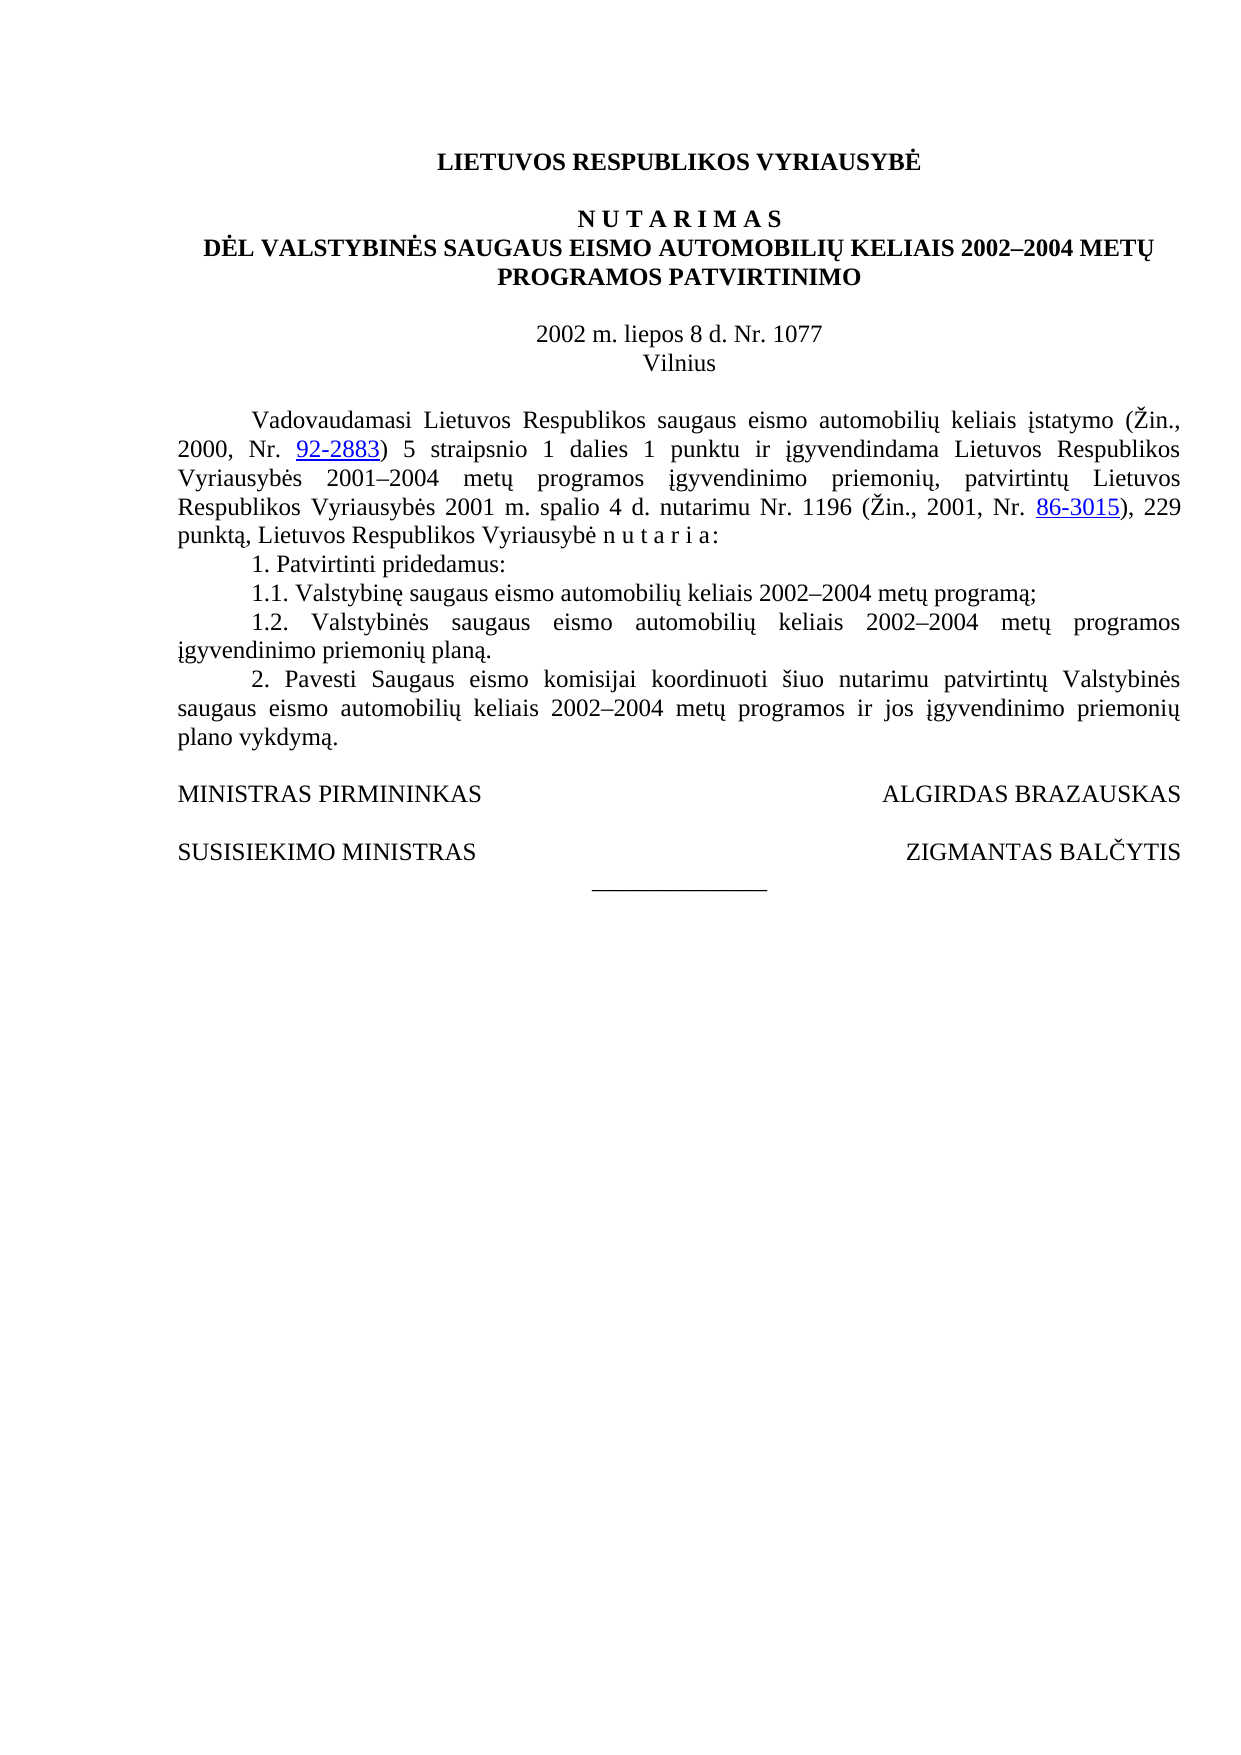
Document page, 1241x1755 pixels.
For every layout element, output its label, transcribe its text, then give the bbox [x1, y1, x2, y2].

text 1.2. Valstybinės saugaus eismo automobilių keliais 2002–2004 metų programos įgyvendinimo priemonių planą. [177, 607, 1181, 664]
text 2. Pavesti Saugaus eismo komisijai koordinuoti šiuo nutarimu patvirtintų Valstybinės saugaus eismo automobilių keliais 2002–2004 metų programos ir jos įgyvendinimo priemonių plano vykdymą. [177, 664, 1181, 751]
text 1.1. Valstybinę saugaus eismo automobilių keliais 2002–2004 metų programą; [177, 578, 1181, 607]
text 1. Patvirtinti pridedamus: [177, 549, 1181, 578]
text LIETUVOS RESPUBLIKOS VYRIAUSYBĖ [177, 147, 1181, 176]
text DĖL VALSTYBINĖS SAUGAUS EISMO AUTOMOBILIŲ KELIAIS 2002–2004 METŲ PROGRAMOS PATVIRTINIMO [177, 233, 1181, 291]
text ______________ [177, 866, 1181, 894]
text Vadovaudamasi Lietuvos Respublikos saugaus eismo automobilių keliais įstatymo (Žin., 2000, Nr. 92-2883) 5 straipsnio 1 dalies 1 punktu ir įgyvendindama Lietuvos Respublikos Vyriausybės 2001–2004 metų programos įgyvendinimo priemonių, patvirtintų Lietuvos Respublikos Vyriausybės 2001 m. spalio 4 d. nutarimu Nr. 1196 (Žin., 2001, Nr. 86-3015), 229 punktą, Lietuvos Respublikos Vyriausybė nutaria: [177, 406, 1181, 549]
text Vilnius [177, 348, 1181, 377]
text N U T A R I M A S [177, 204, 1181, 233]
text SUSISIEKIMO MINISTRAS ZIGMANTAS BALČYTIS [177, 837, 1181, 866]
text 2002 m. liepos 8 d. Nr. 1077 [177, 319, 1181, 348]
text MINISTRAS PIRMININKAS ALGIRDAS BRAZAUSKAS [177, 779, 1181, 808]
